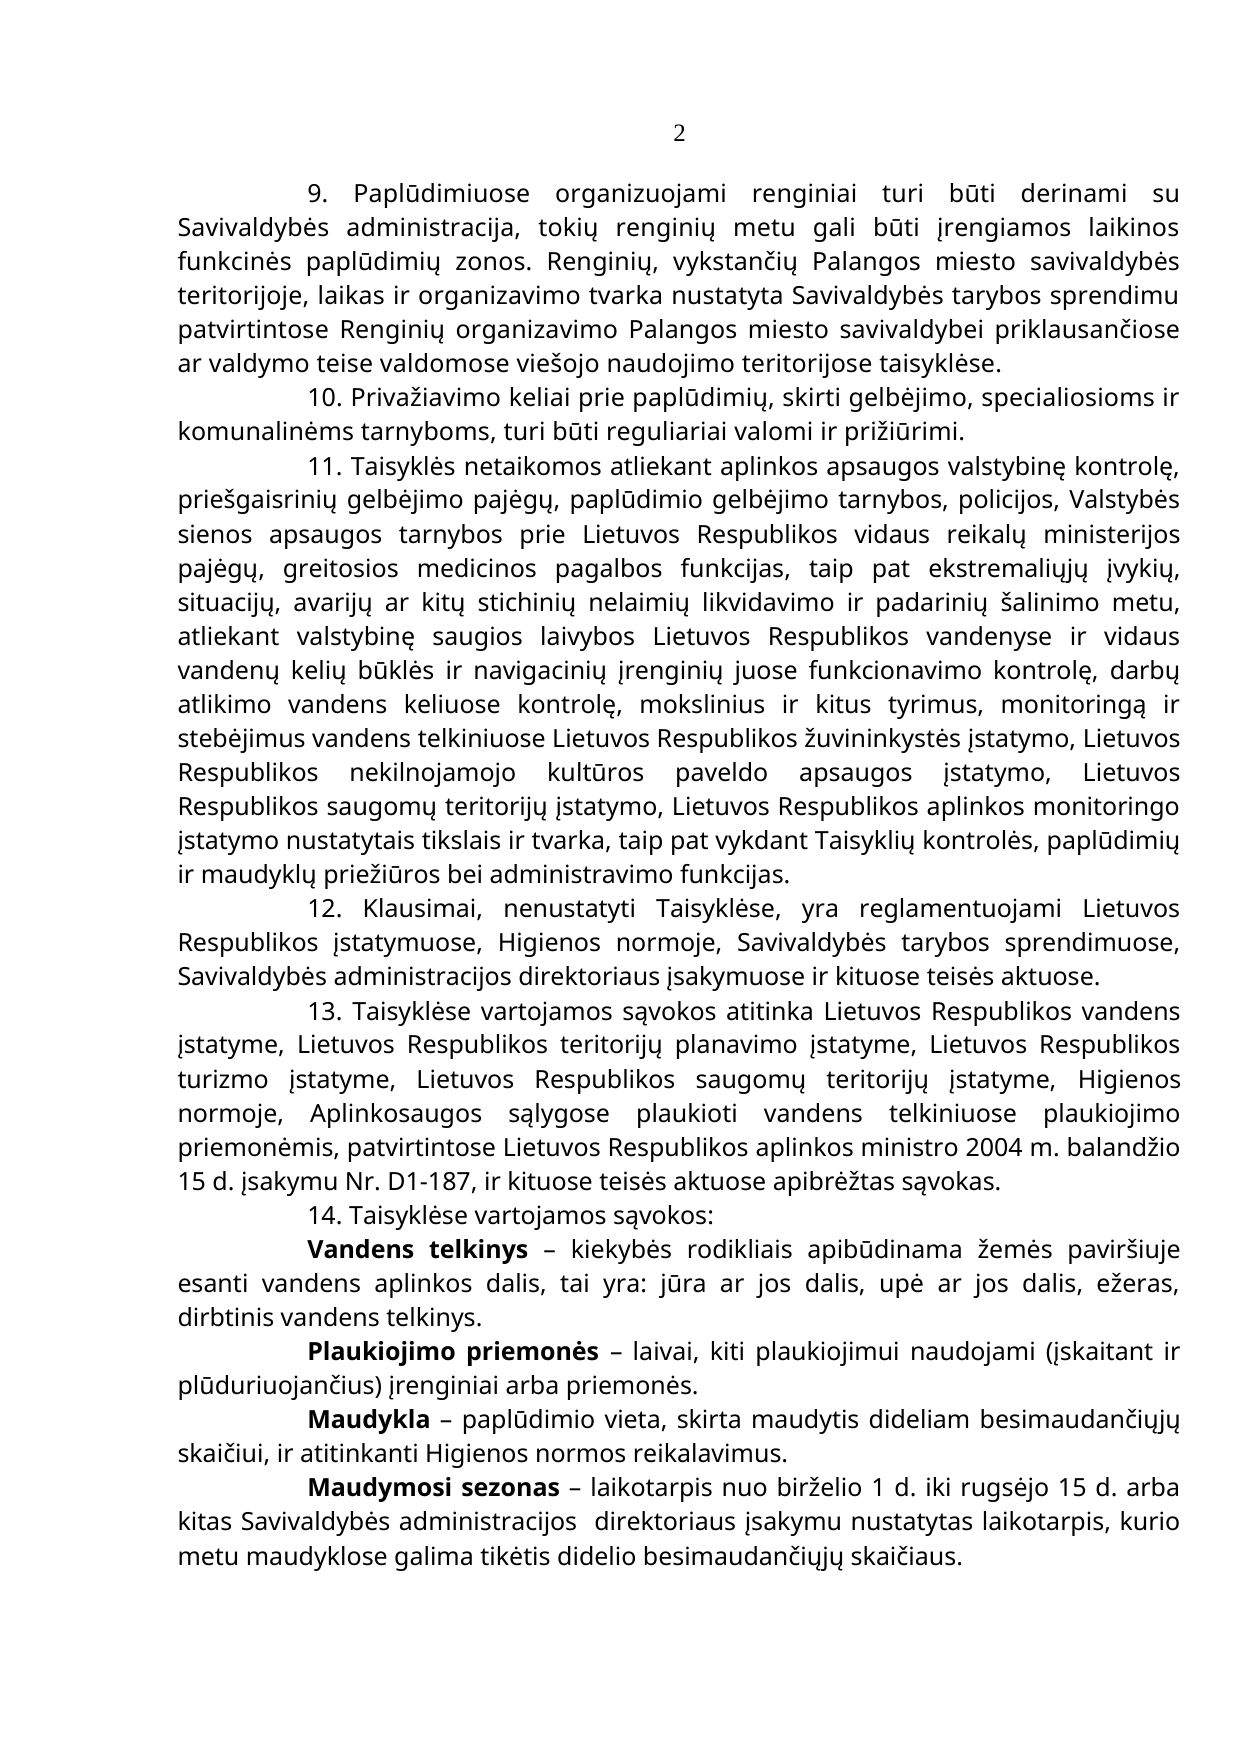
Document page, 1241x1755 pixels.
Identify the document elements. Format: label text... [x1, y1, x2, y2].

text Vandens telkinys – kiekybės rodikliais apibūdinama žemės paviršiuje esanti vandens aplinkos dalis, tai yra: jūra ar jos dalis, upė ar jos dalis, ežeras, dirbtinis vandens telkinys. [177, 1232, 1181, 1334]
text Maudykla – paplūdimio vieta, skirta maudytis dideliam besimaudančiųjų skaičiui, ir atitinkanti Higienos normos reikalavimus. [177, 1402, 1181, 1470]
text 9. Paplūdimiuose organizuojami renginiai turi būti derinami su Savivaldybės administracija, tokių renginių metu gali būti įrengiamos laikinos funkcinės paplūdimių zonos. Renginių, vykstančių Palangos miesto savivaldybės teritorijoje, laikas ir organizavimo tvarka nustatyta Savivaldybės tarybos sprendimu patvirtintose Renginių organizavimo Palangos miesto savivaldybei priklausančiose ar valdymo teise valdomose viešojo naudojimo teritorijose taisyklėse. [177, 176, 1181, 380]
text 12. Klausimai, nenustatyti Taisyklėse, yra reglamentuojami Lietuvos Respublikos įstatymuose, Higienos normoje, Savivaldybės tarybos sprendimuose, Savivaldybės administracijos direktoriaus įsakymuose ir kituose teisės aktuose. [177, 891, 1181, 993]
text 14. Taisyklėse vartojamos sąvokos: [177, 1197, 1181, 1232]
text Maudymosi sezonas – laikotarpis nuo birželio 1 d. iki rugsėjo 15 d. arba kitas Savivaldybės administracijos direktoriaus įsakymu nustatytas laikotarpis, kurio metu maudyklose galima tikėtis didelio besimaudančiųjų skaičiaus. [177, 1470, 1181, 1572]
text 11. Taisyklės netaikomos atliekant aplinkos apsaugos valstybinę kontrolę, priešgaisrinių gelbėjimo pajėgų, paplūdimio gelbėjimo tarnybos, policijos, Valstybės sienos apsaugos tarnybos prie Lietuvos Respublikos vidaus reikalų ministerijos pajėgų, greitosios medicinos pagalbos funkcijas, taip pat ekstremaliųjų įvykių, situacijų, avarijų ar kitų stichinių nelaimių likvidavimo ir padarinių šalinimo metu, atliekant valstybinę saugios laivybos Lietuvos Respublikos vandenyse ir vidaus vandenų kelių būklės ir navigacinių įrenginių juose funkcionavimo kontrolę, darbų atlikimo vandens keliuose kontrolę, mokslinius ir kitus tyrimus, monitoringą ir stebėjimus vandens telkiniuose Lietuvos Respublikos žuvininkystės įstatymo, Lietuvos Respublikos nekilnojamojo kultūros paveldo apsaugos įstatymo, Lietuvos Respublikos saugomų teritorijų įstatymo, Lietuvos Respublikos aplinkos monitoringo įstatymo nustatytais tikslais ir tvarka, taip pat vykdant Taisyklių kontrolės, paplūdimių ir maudyklų priežiūros bei administravimo funkcijas. [177, 448, 1181, 891]
text Plaukiojimo priemonės – laivai, kiti plaukiojimui naudojami (įskaitant ir plūduriuojančius) įrenginiai arba priemonės. [177, 1334, 1181, 1402]
text 13. Taisyklėse vartojamos sąvokos atitinka Lietuvos Respublikos vandens įstatyme, Lietuvos Respublikos teritorijų planavimo įstatyme, Lietuvos Respublikos turizmo įstatyme, Lietuvos Respublikos saugomų teritorijų įstatyme, Higienos normoje, Aplinkosaugos sąlygose plaukioti vandens telkiniuose plaukiojimo priemonėmis, patvirtintose Lietuvos Respublikos aplinkos ministro 2004 m. balandžio 15 d. įsakymu Nr. D1-187, ir kituose teisės aktuose apibrėžtas sąvokas. [177, 993, 1181, 1197]
text 10. Privažiavimo keliai prie paplūdimių, skirti gelbėjimo, specialiosioms ir komunalinėms tarnyboms, turi būti reguliariai valomi ir prižiūrimi. [177, 380, 1181, 448]
